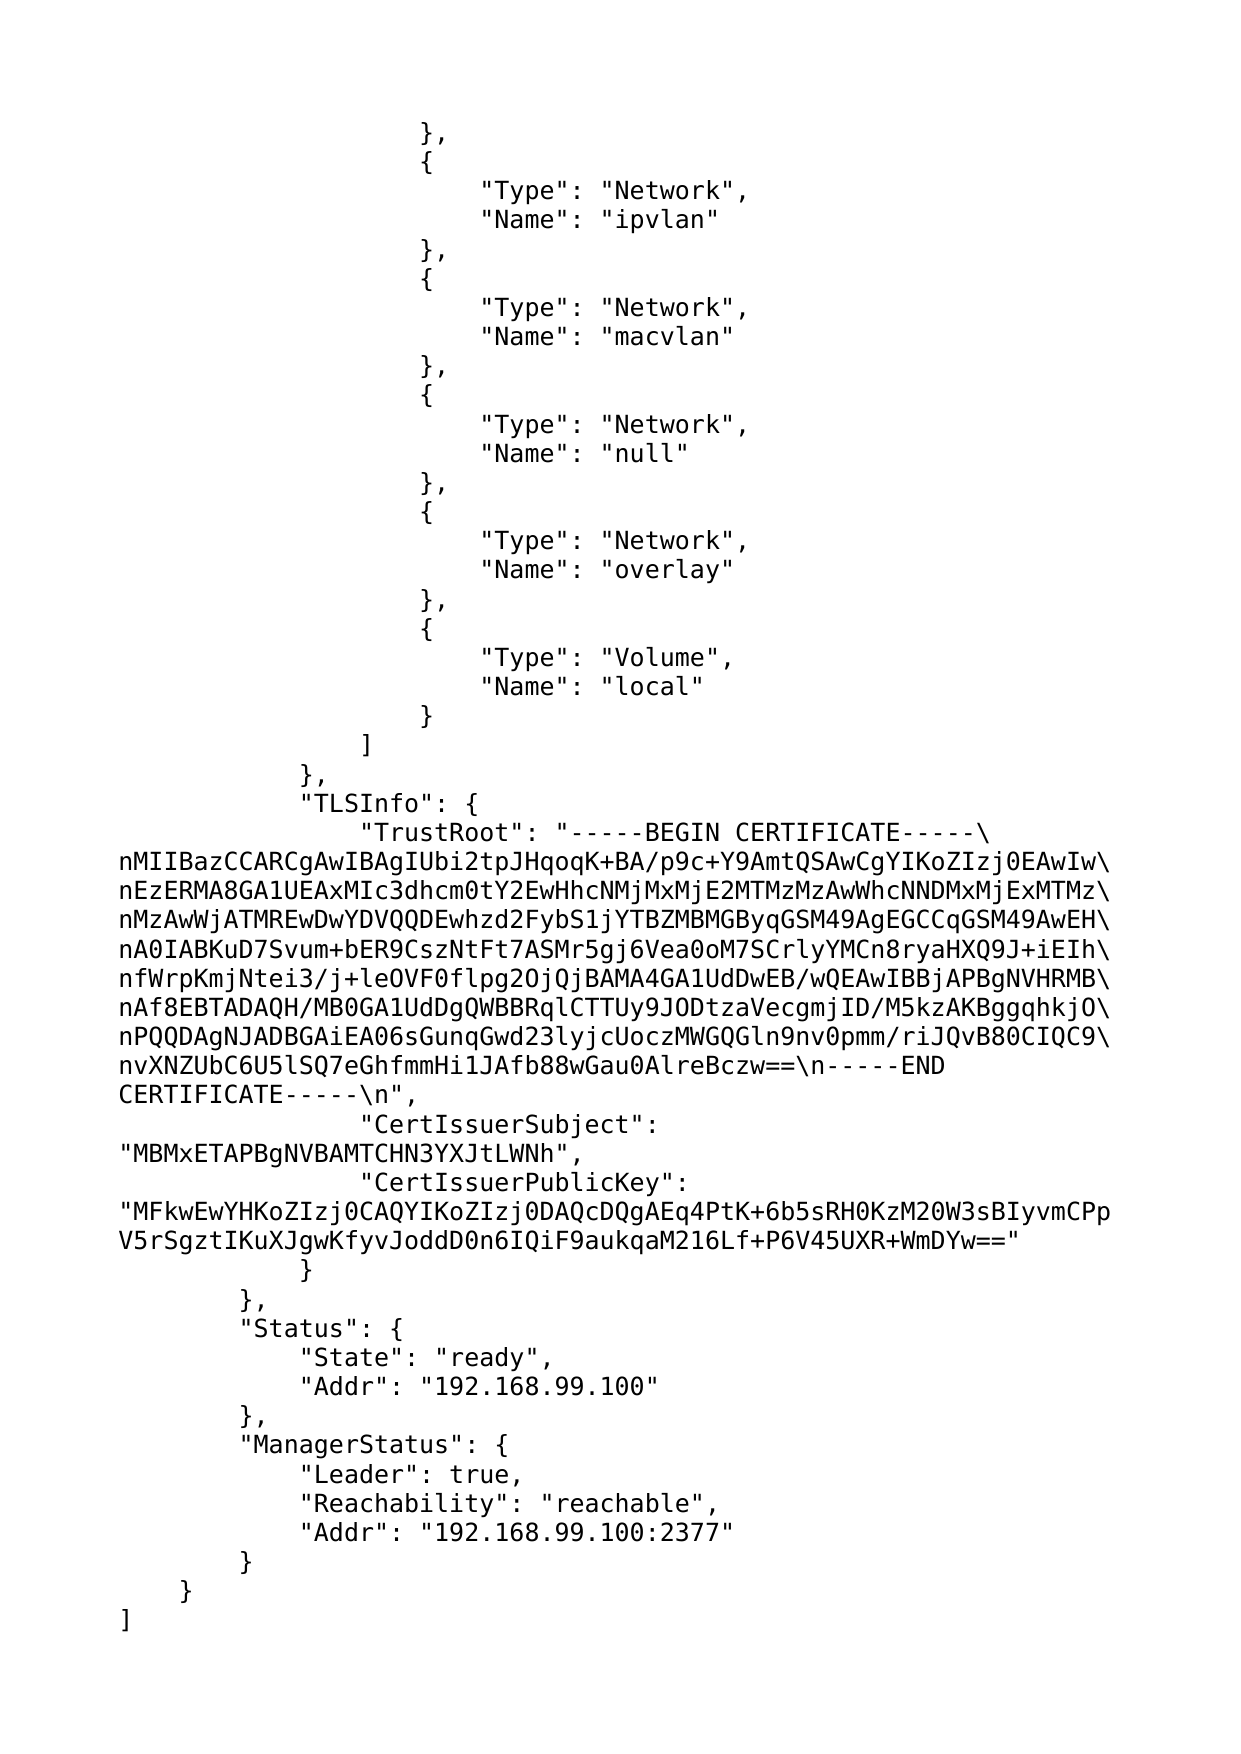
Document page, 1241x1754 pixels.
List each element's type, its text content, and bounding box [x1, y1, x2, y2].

text }, { "Type": "Network", "Name": "ipvlan" }, { "Type": "Network", "Name": "macvlan" }, { "Type": "Network", "Name": "null" }, { "Type": "Network", "Name": "overlay" }, { "Type": "Volume", "Name": "local" } ] }, "TLSInfo": { "TrustRoot": "-----BEGIN CERTIFICATE-----\nMIIBazCCARCgAwIBAgIUbi2tpJHqoqK+BA/p9c+Y9AmtQSAwCgYIKoZIzj0EAwIw\nEzERMA8GA1UEAxMIc3dhcm0tY2EwHhcNMjMxMjE2MTMzMzAwWhcNNDMxMjExMTMz\nMzAwWjATMREwDwYDVQQDEwhzd2FybS1jYTBZMBMGByqGSM49AgEGCCqGSM49AwEH\nA0IABKuD7Svum+bER9CszNtFt7ASMr5gj6Vea0oM7SCrlyYMCn8ryaHXQ9J+iEIh\nfWrpKmjNtei3/j+leOVF0flpg2OjQjBAMA4GA1UdDwEB/wQEAwIBBjAPBgNVHRMB\nAf8EBTADAQH/MB0GA1UdDgQWBBRqlCTTUy9JODtzaVecgmjID/M5kzAKBggqhkjO\nPQQDAgNJADBGAiEA06sGunqGwd23lyjcUoczMWGQGln9nv0pmm/riJQvB80CIQC9\nvXNZUbC6U5lSQ7eGhfmmHi1JAfb88wGau0AlreBczw==\n-----END CERTIFICATE-----\n", "CertIssuerSubject": "MBMxETAPBgNVBAMTCHN3YXJtLWNh", "CertIssuerPublicKey": "MFkwEwYHKoZIzj0CAQYIKoZIzj0DAQcDQgAEq4PtK+6b5sRH0KzM20W3sBIyvmCPpV5rSgztIKuXJgwKfyvJoddD0n6IQiF9aukqaM216Lf+P6V45UXR+WmDYw==" } }, "Status": { "State": "ready", "Addr": "192.168.99.100" }, "ManagerStatus": { "Leader": true, "Reachability": "reachable", "Addr": "192.168.99.100:2377" } } ] [118, 118, 1122, 1635]
